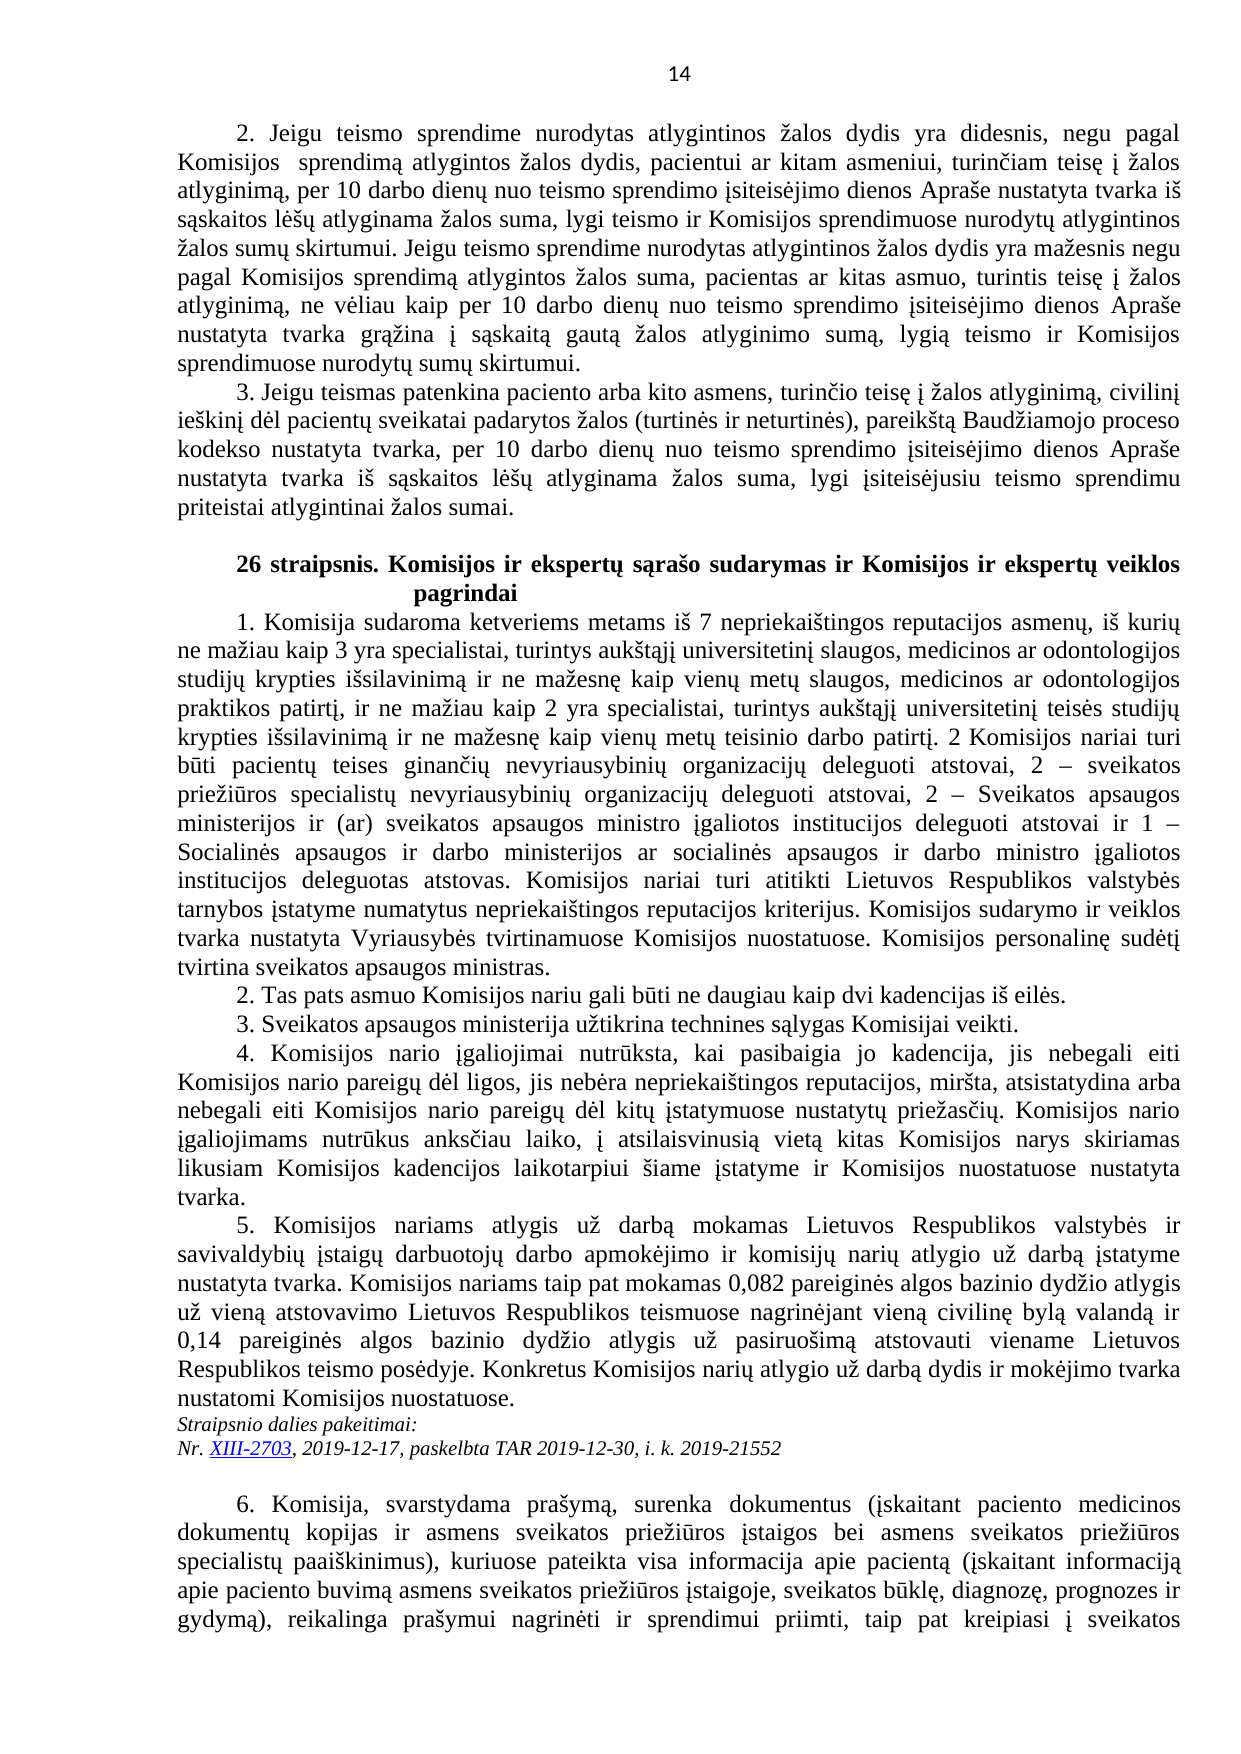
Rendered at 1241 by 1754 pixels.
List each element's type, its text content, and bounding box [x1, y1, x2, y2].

text 3. Sveikatos apsaugos ministerija užtikrina technines sąlygas Komisijai veikti. [177, 1009, 1181, 1038]
text 26 straipsnis. Komisijos ir ekspertų sąrašo sudarymas ir Komisijos ir ekspertų veiklos pagrindai [236, 549, 1181, 607]
text 2. Tas pats asmuo Komisijos nariu gali būti ne daugiau kaip dvi kadencijas iš eilės. [177, 981, 1181, 1009]
text 1. Komisija sudaroma ketveriems metams iš 7 nepriekaištingos reputacijos asmenų, iš kurių ne mažiau kaip 3 yra specialistai, turintys aukštąjį universitetinį slaugos, medicinos ar odontologijos studijų krypties išsilavinimą ir ne mažesnę kaip vienų metų slaugos, medicinos ar odontologijos praktikos patirtį, ir ne mažiau kaip 2 yra specialistai, turintys aukštąjį universitetinį teisės studijų krypties išsilavinimą ir ne mažesnę kaip vienų metų teisinio darbo patirtį. 2 Komisijos nariai turi būti pacientų teises ginančių nevyriausybinių organizacijų deleguoti atstovai, 2 – sveikatos priežiūros specialistų nevyriausybinių organizacijų deleguoti atstovai, 2 – Sveikatos apsaugos ministerijos ir (ar) sveikatos apsaugos ministro įgaliotos institucijos deleguoti atstovai ir 1 – Socialinės apsaugos ir darbo ministerijos ar socialinės apsaugos ir darbo ministro įgaliotos institucijos deleguotas atstovas. Komisijos nariai turi atitikti Lietuvos Respublikos valstybės tarnybos įstatyme numatytus nepriekaištingos reputacijos kriterijus. Komisijos sudarymo ir veiklos tvarka nustatyta Vyriausybės tvirtinamuose Komisijos nuostatuose. Komisijos personalinę sudėtį tvirtina sveikatos apsaugos ministras. [177, 607, 1181, 981]
text Nr. XIII-2703, 2019-12-17, paskelbta TAR 2019-12-30, i. k. 2019-21552 [177, 1436, 1181, 1460]
text Straipsnio dalies pakeitimai: [177, 1412, 1181, 1436]
text 5. Komisijos nariams atlygis už darbą mokamas Lietuvos Respublikos valstybės ir savivaldybių įstaigų darbuotojų darbo apmokėjimo ir komisijų narių atlygio už darbą įstatyme nustatyta tvarka. Komisijos nariams taip pat mokamas 0,082 pareiginės algos bazinio dydžio atlygis už vieną atstovavimo Lietuvos Respublikos teismuose nagrinėjant vieną civilinę bylą valandą ir 0,14 pareiginės algos bazinio dydžio atlygis už pasiruošimą atstovauti viename Lietuvos Respublikos teismo posėdyje. Konkretus Komisijos narių atlygio už darbą dydis ir mokėjimo tvarka nustatomi Komisijos nuostatuose. [177, 1211, 1181, 1412]
text 3. Jeigu teismas patenkina paciento arba kito asmens, turinčio teisę į žalos atlyginimą, civilinį ieškinį dėl pacientų sveikatai padarytos žalos (turtinės ir neturtinės), pareikštą Baudžiamojo proceso kodekso nustatyta tvarka, per 10 darbo dienų nuo teismo sprendimo įsiteisėjimo dienos Apraše nustatyta tvarka iš sąskaitos lėšų atlyginama žalos suma, lygi įsiteisėjusiu teismo sprendimu priteistai atlygintinai žalos sumai. [177, 377, 1181, 521]
text 2. Jeigu teismo sprendime nurodytas atlygintinos žalos dydis yra didesnis, negu pagal Komisijos sprendimą atlygintos žalos dydis, pacientui ar kitam asmeniui, turinčiam teisę į žalos atlyginimą, per 10 darbo dienų nuo teismo sprendimo įsiteisėjimo dienos Apraše nustatyta tvarka iš sąskaitos lėšų atlyginama žalos suma, lygi teismo ir Komisijos sprendimuose nurodytų atlygintinos žalos sumų skirtumui. Jeigu teismo sprendime nurodytas atlygintinos žalos dydis yra mažesnis negu pagal Komisijos sprendimą atlygintos žalos suma, pacientas ar kitas asmuo, turintis teisę į žalos atlyginimą, ne vėliau kaip per 10 darbo dienų nuo teismo sprendimo įsiteisėjimo dienos Apraše nustatyta tvarka grąžina į sąskaitą gautą žalos atlyginimo sumą, lygią teismo ir Komisijos sprendimuose nurodytų sumų skirtumui. [177, 118, 1181, 377]
text 4. Komisijos nario įgaliojimai nutrūksta, kai pasibaigia jo kadencija, jis nebegali eiti Komisijos nario pareigų dėl ligos, jis nebėra nepriekaištingos reputacijos, miršta, atsistatydina arba nebegali eiti Komisijos nario pareigų dėl kitų įstatymuose nustatytų priežasčių. Komisijos nario įgaliojimams nutrūkus anksčiau laiko, į atsilaisvinusią vietą kitas Komisijos narys skiriamas likusiam Komisijos kadencijos laikotarpiui šiame įstatyme ir Komisijos nuostatuose nustatyta tvarka. [177, 1038, 1181, 1211]
text 6. Komisija, svarstydama prašymą, surenka dokumentus (įskaitant paciento medicinos dokumentų kopijas ir asmens sveikatos priežiūros įstaigos bei asmens sveikatos priežiūros specialistų paaiškinimus), kuriuose pateikta visa informacija apie pacientą (įskaitant informaciją apie paciento buvimą asmens sveikatos priežiūros įstaigoje, sveikatos būklę, diagnozę, prognozes ir gydymą), reikalinga prašymui nagrinėti ir sprendimui priimti, taip pat kreipiasi į sveikatos [177, 1489, 1181, 1632]
